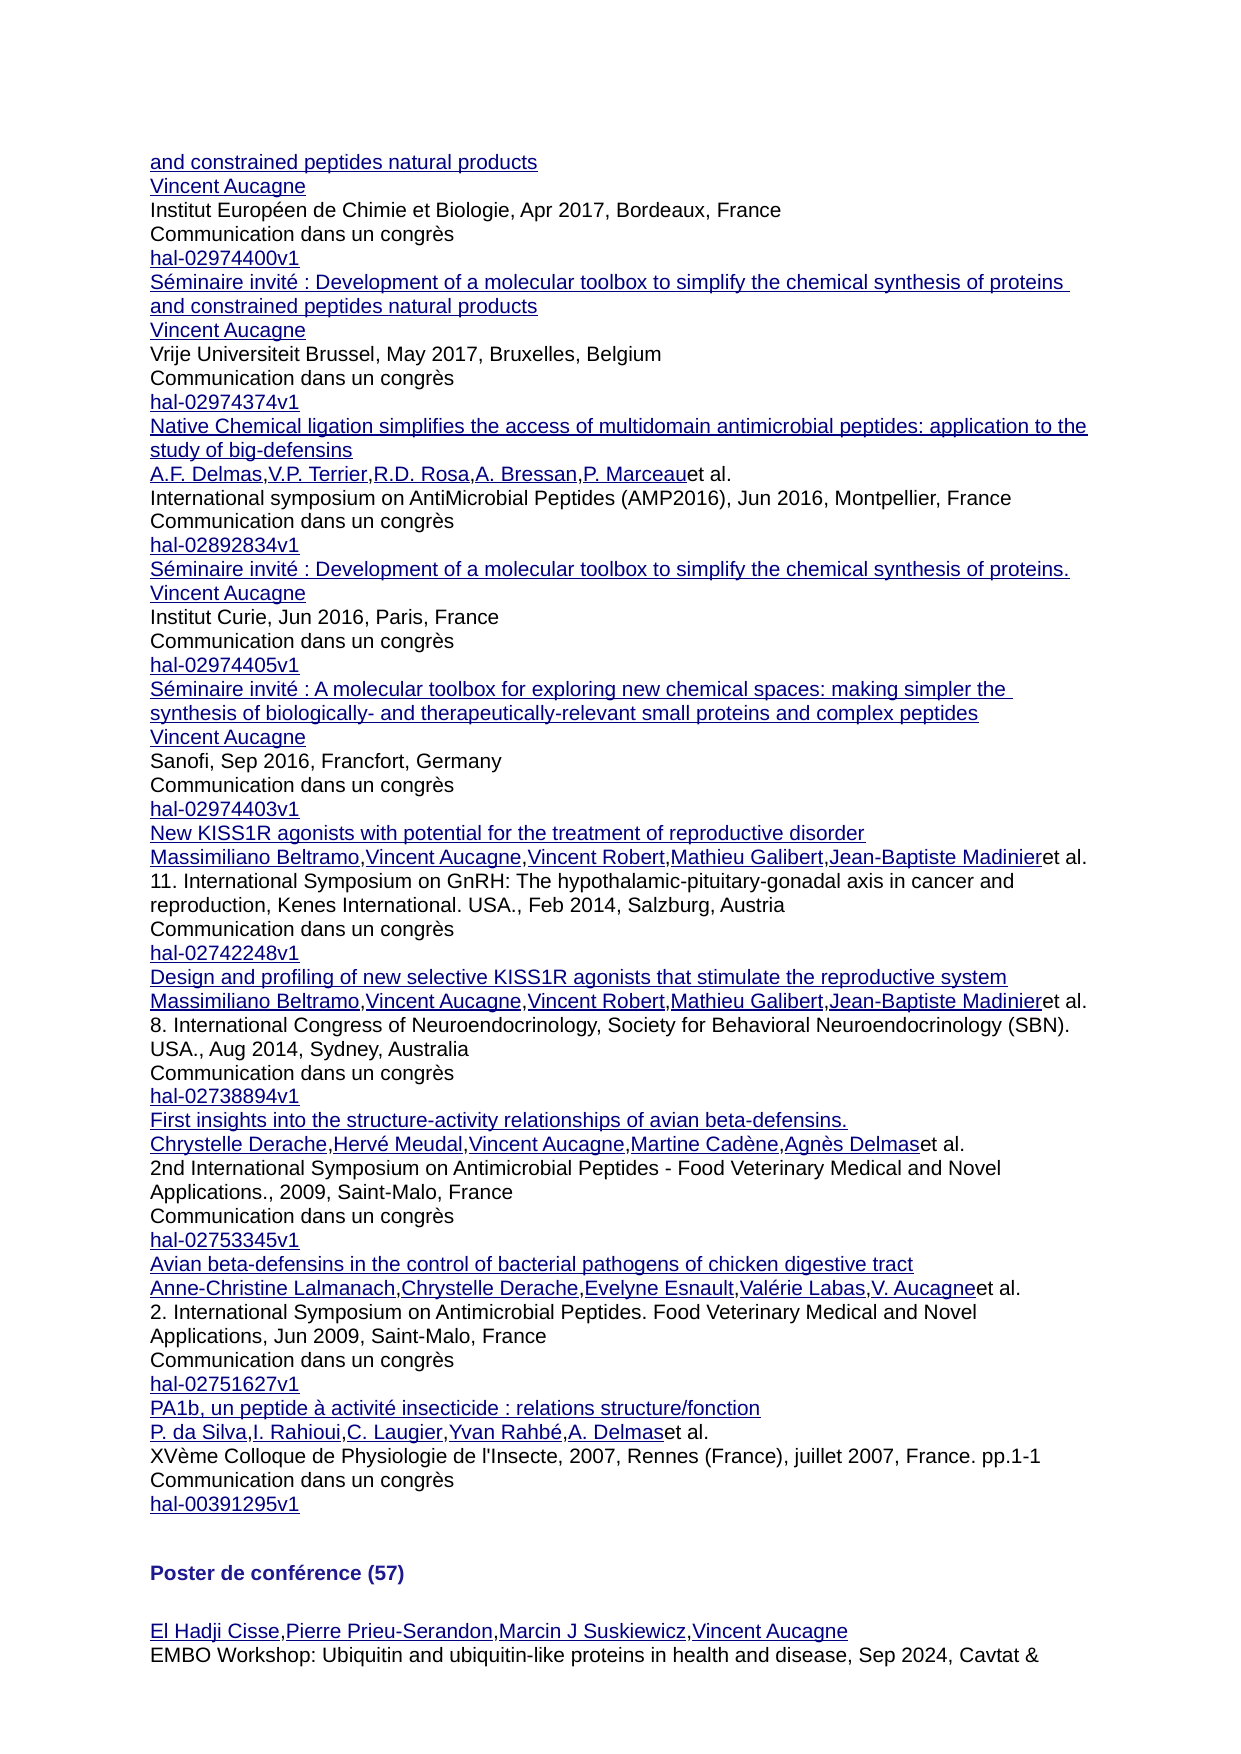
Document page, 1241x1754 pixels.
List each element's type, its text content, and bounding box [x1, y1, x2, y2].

table_cell PA1b, un peptide à activité insecticide : relations structure/fonction P. da Silva,I. Rahioui,C. Laugier,Yvan Rahbé,A. Delmaset al. XVème Colloque de Physiologie de l'Insecte, 2007, Rennes (France), juillet 2007, France. pp.1-1 Communication dans un congrès hal-00391295v1 [150, 1396, 1090, 1516]
table_cell Native Chemical ligation simplifies the access of multidomain antimicrobial peptides: application to the study of big-defensins A.F. Delmas,V.P. Terrier,R.D. Rosa,A. Bressan,P. Marceauet al. International symposium on AntiMicrobial Peptides (AMP2016), Jun 2016, Montpellier, France Communication dans un congrès hal-02892834v1 [150, 414, 1090, 557]
table_header A semi-synthetic pathway to SUMOylated protein mimics El Hadji Cisse,Pierre Prieu-Serandon,Marcin J Suskiewicz,Vincent Aucagne EMBO Workshop: Ubiquitin and ubiquitin-like proteins in health and disease, Sep 2024, Cavtat & Dubrovnik, Croatia Poster de conférence hal-05217596v1 [150, 1619, 1090, 1667]
table_cell Séminaire invité : Development of a molecular toolbox to simplify the chemical synthesis of proteins. Vincent Aucagne Institut Curie, Jun 2016, Paris, France Communication dans un congrès hal-02974405v1 [150, 557, 1090, 677]
table_cell Séminaire invité : Development of a molecular toolbox to simplify the chemical synthesis of proteins and constrained peptides natural products Vincent Aucagne Vrije Universiteit Brussel, May 2017, Bruxelles, Belgium Communication dans un congrès hal-02974374v1 [150, 270, 1090, 413]
table_cell First insights into the structure-activity relationships of avian beta-defensins. Chrystelle Derache,Hervé Meudal,Vincent Aucagne,Martine Cadène,Agnès Delmaset al. 2nd International Symposium on Antimicrobial Peptides - Food Veterinary Medical and Novel Applications., 2009, Saint-Malo, France Communication dans un congrès hal-02753345v1 [150, 1108, 1090, 1252]
table_cell New KISS1R agonists with potential for the treatment of reproductive disorder Massimiliano Beltramo,Vincent Aucagne,Vincent Robert,Mathieu Galibert,Jean-Baptiste Madinieret al. 11. International Symposium on GnRH: The hypothalamic-pituitary-gonadal axis in cancer and reproduction, Kenes International. USA., Feb 2014, Salzburg, Austria Communication dans un congrès hal-02742248v1 [150, 821, 1090, 964]
table_cell Avian beta-defensins in the control of bacterial pathogens of chicken digestive tract Anne-Christine Lalmanach,Chrystelle Derache,Evelyne Esnault,Valérie Labas,V. Aucagneet al. 2. International Symposium on Antimicrobial Peptides. Food Veterinary Medical and Novel Applications, Jun 2009, Saint-Malo, France Communication dans un congrès hal-02751627v1 [150, 1252, 1090, 1396]
table_cell Design and profiling of new selective KISS1R agonists that stimulate the reproductive system Massimiliano Beltramo,Vincent Aucagne,Vincent Robert,Mathieu Galibert,Jean-Baptiste Madinieret al. 8. International Congress of Neuroendocrinology, Society for Behavioral Neuroendocrinology (SBN). USA., Aug 2014, Sydney, Australia Communication dans un congrès hal-02738894v1 [150, 965, 1090, 1108]
table_cell and constrained peptides natural products Vincent Aucagne Institut Européen de Chimie et Biologie, Apr 2017, Bordeaux, France Communication dans un congrès hal-02974400v1 [150, 150, 1090, 270]
subtitle Poster de conférence (57) [150, 1560, 1090, 1584]
table_cell Séminaire invité : A molecular toolbox for exploring new chemical spaces: making simpler the synthesis of biologically- and therapeutically-relevant small proteins and complex peptides Vincent Aucagne Sanofi, Sep 2016, Francfort, Germany Communication dans un congrès hal-02974403v1 [150, 677, 1090, 821]
